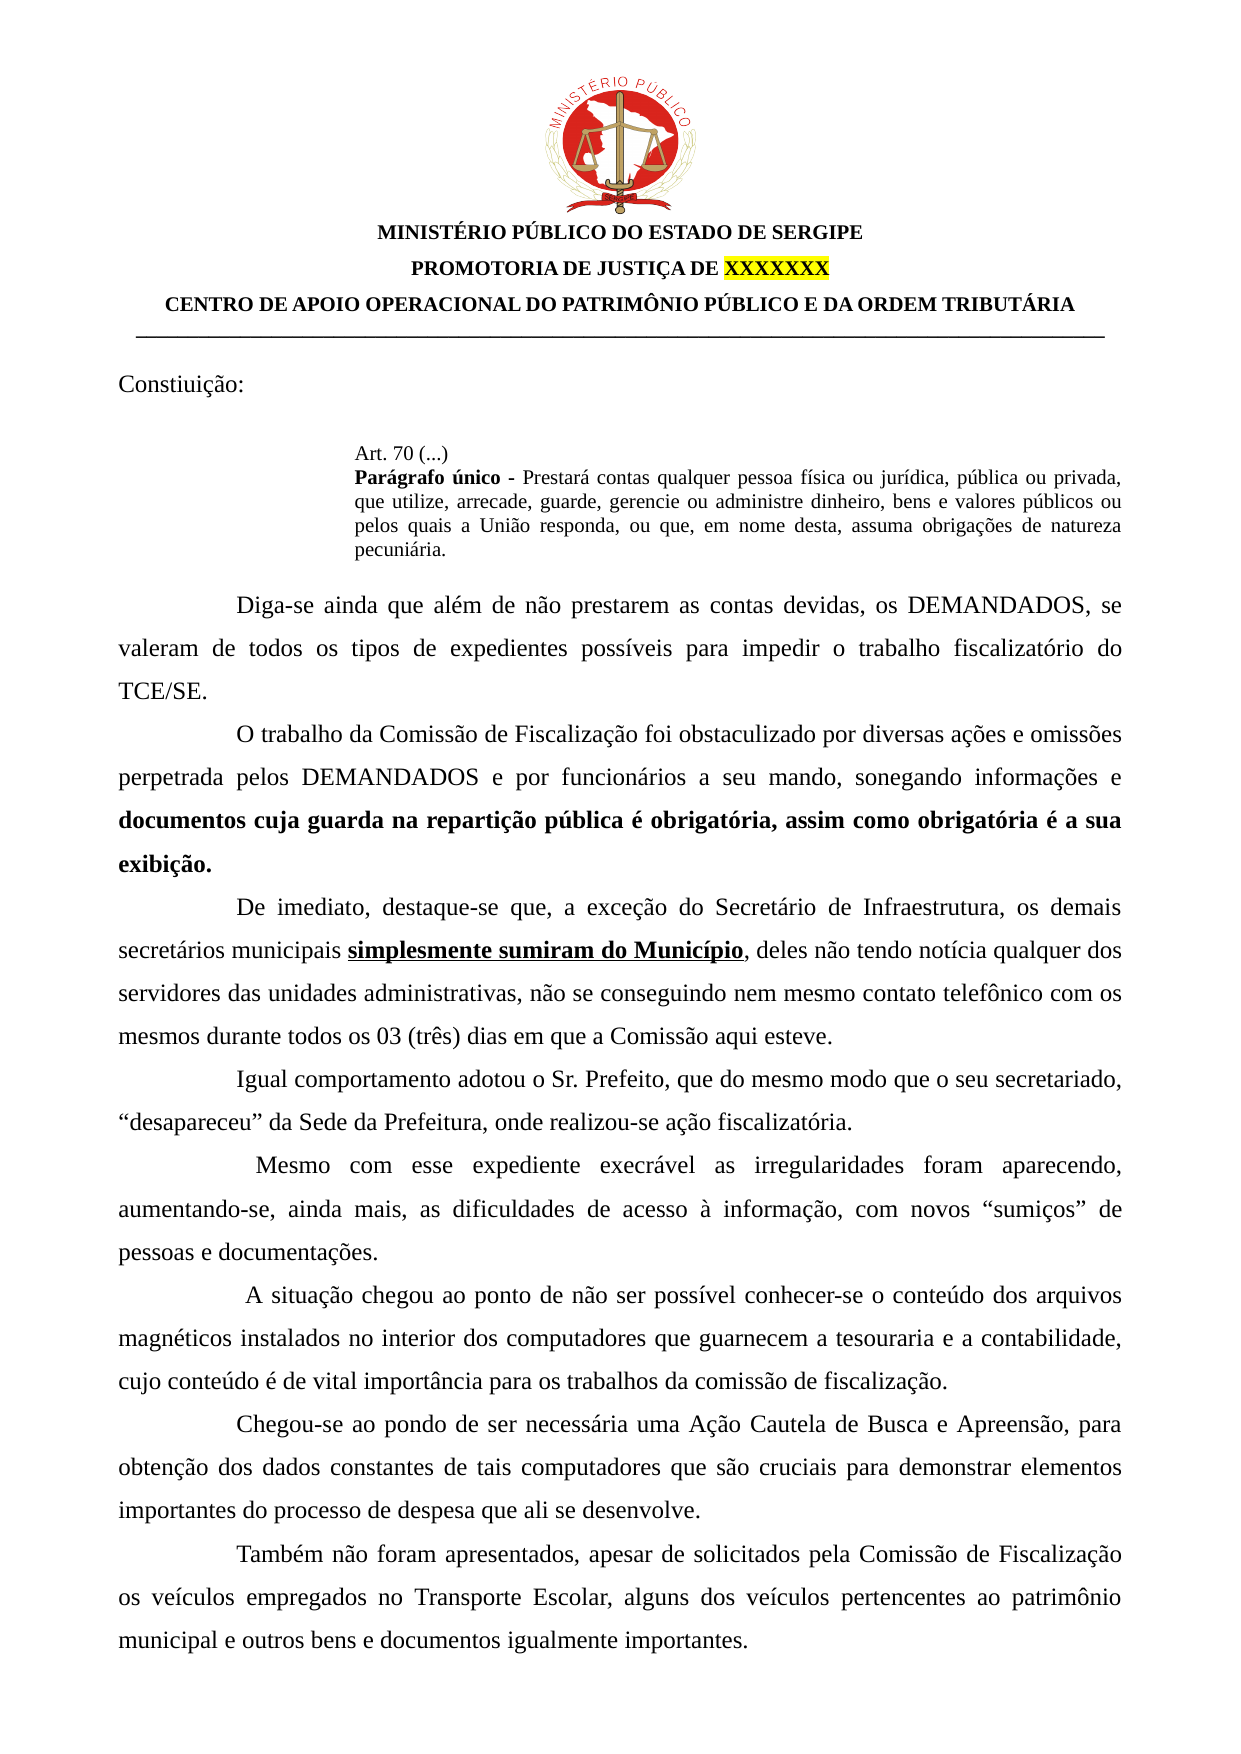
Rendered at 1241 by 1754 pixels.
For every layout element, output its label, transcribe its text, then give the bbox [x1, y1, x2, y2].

text A situação chegou ao ponto de não ser possível conhecer-se o conteúdo dos arquivos magnéticos instalados no interior dos computadores que guarnecem a tesouraria e a contabilidade, cujo conteúdo é de vital importância para os trabalhos da comissão de fiscalização. [118, 1280, 1122, 1395]
text Parágrafo único - Prestará contas qualquer pessoa física ou jurídica, pública ou privada, que utilize, arrecade, guarde, gerencie ou administre dinheiro, bens e valores públicos ou pelos quais a União responda, ou que, em nome desta, assuma obrigações de natureza pecuniária. [354, 465, 1122, 561]
text Chegou-se ao pondo de ser necessária uma Ação Cautela de Busca e Apreensão, para obtenção dos dados constantes de tais computadores que são cruciais para demonstrar elementos importantes do processo de despesa que ali se desenvolve. [118, 1409, 1122, 1524]
text Mesmo com esse expediente execrável as irregularidades foram aparecendo, aumentando-se, ainda mais, as dificuldades de acesso à informação, com novos “sumiços” de pessoas e documentações. [118, 1151, 1122, 1266]
text Constiuição: [118, 369, 1122, 398]
text Também não foram apresentados, apesar de solicitados pela Comissão de Fiscalização os veículos empregados no Transporte Escolar, alguns dos veículos pertencentes ao patrimônio municipal e outros bens e documentos igualmente importantes. [118, 1539, 1122, 1654]
text Art. 70 (...) [354, 441, 1122, 465]
text O trabalho da Comissão de Fiscalização foi obstaculizado por diversas ações e omissões perpetrada pelos DEMANDADOS e por funcionários a seu mando, sonegando informações e documentos cuja guarda na repartição pública é obrigatória, assim como obrigatória é a sua exibição. [118, 719, 1122, 877]
text Diga-se ainda que além de não prestarem as contas devidas, os DEMANDADOS, se valeram de todos os tipos de expedientes possíveis para impedir o trabalho fiscalizatório do TCE/SE. [118, 590, 1122, 705]
text De imediato, destaque-se que, a exceção do Secretário de Infraestrutura, os demais secretários municipais simplesmente sumiram do Município, deles não tendo notícia qualquer dos servidores das unidades administrativas, não se conseguindo nem mesmo contato telefônico com os mesmos durante todos os 03 (três) dias em que a Comissão aqui esteve. [118, 892, 1122, 1050]
text Igual comportamento adotou o Sr. Prefeito, que do mesmo modo que o seu secretariado, “desapareceu” da Sede da Prefeitura, onde realizou-se ação fiscalizatória. [118, 1064, 1122, 1136]
